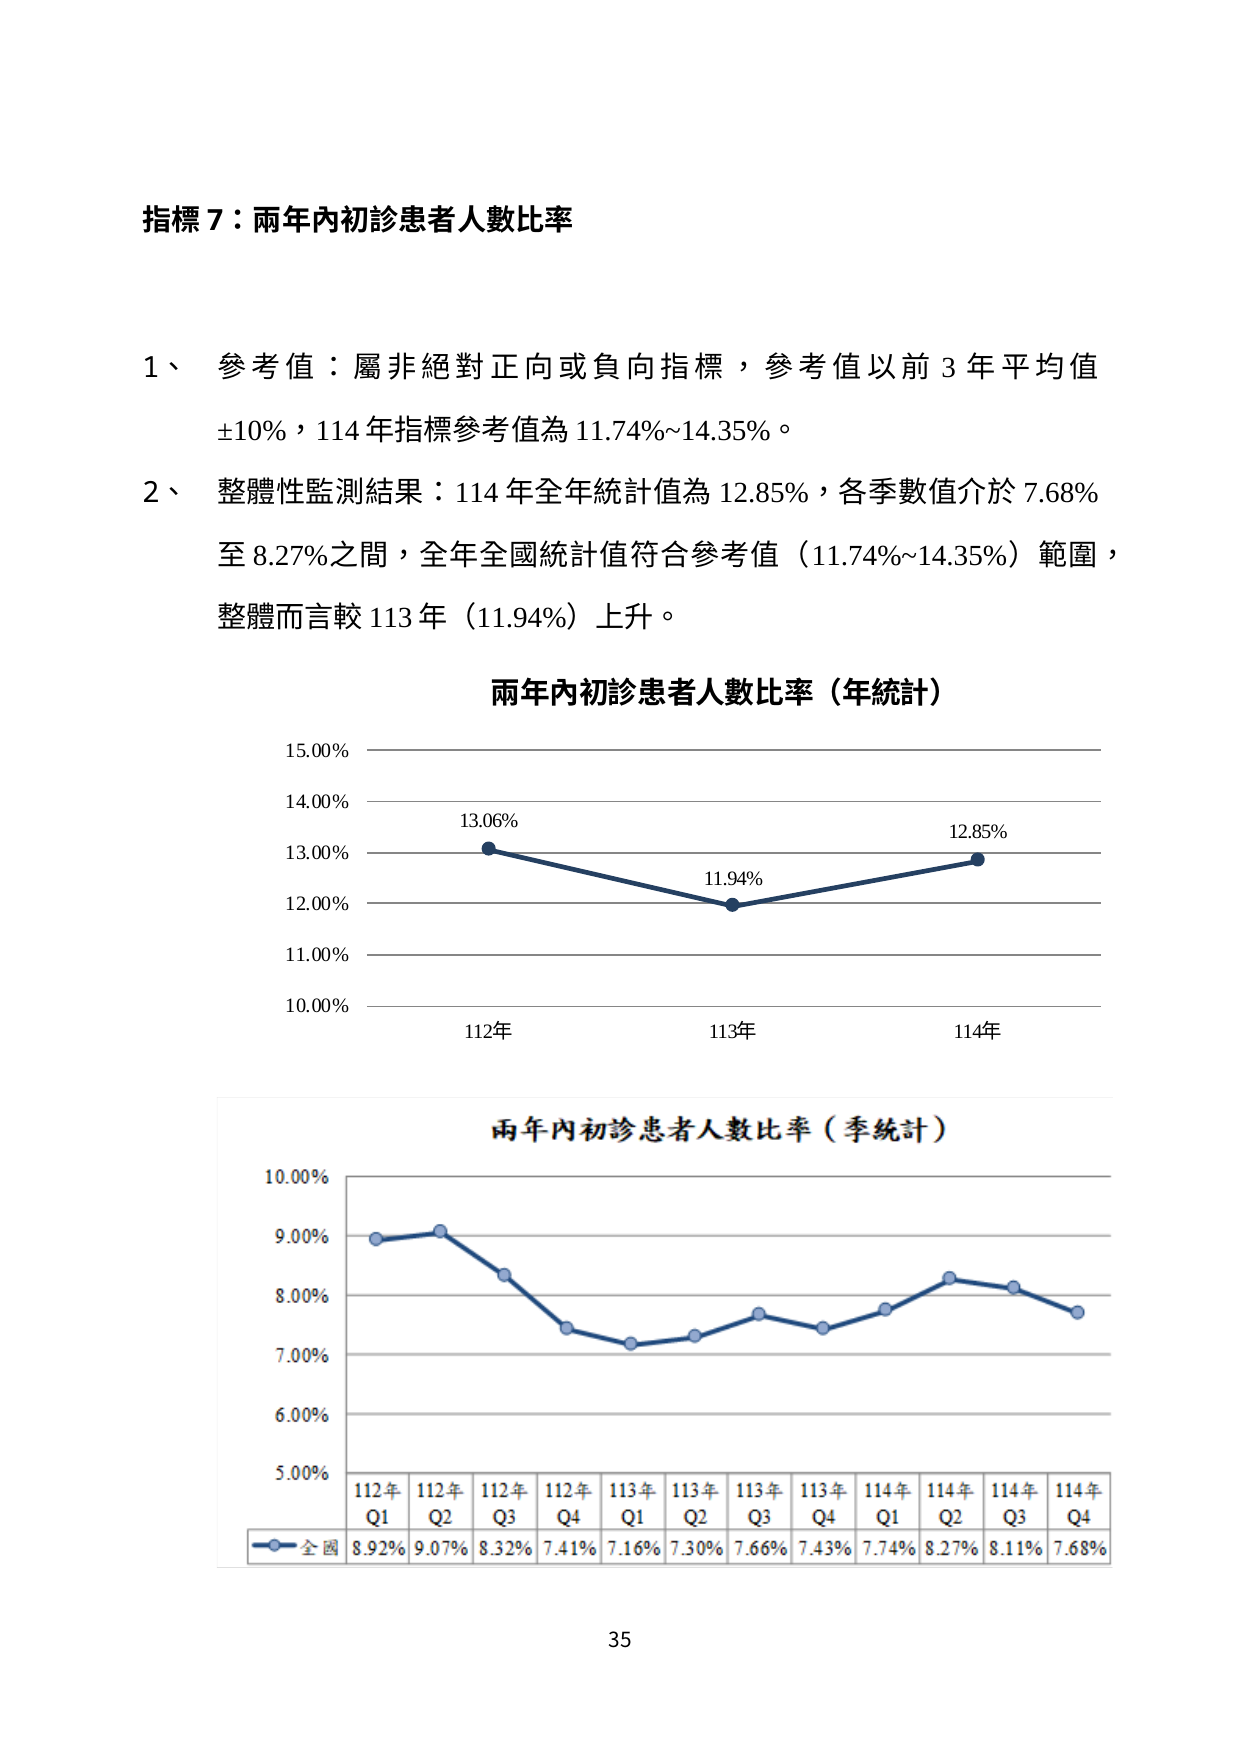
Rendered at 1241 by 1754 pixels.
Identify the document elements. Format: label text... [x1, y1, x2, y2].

list 整體性監測結果：114年全年統計值為12.85%，各季數值介於7.68%至8.27%之間，全年全國統計值符合參考值（11.74%~14.35%）範圍，整體而言較113年（11.94%）上升。 [142, 448, 1098, 636]
list 參考值：屬非絕對正向或負向指標，參考值以前3年平均值±10%，114年指標參考值為11.74%~14.35%。 [142, 323, 1098, 448]
subtitle 指標7：兩年內初診患者人數比率 [142, 176, 1098, 238]
